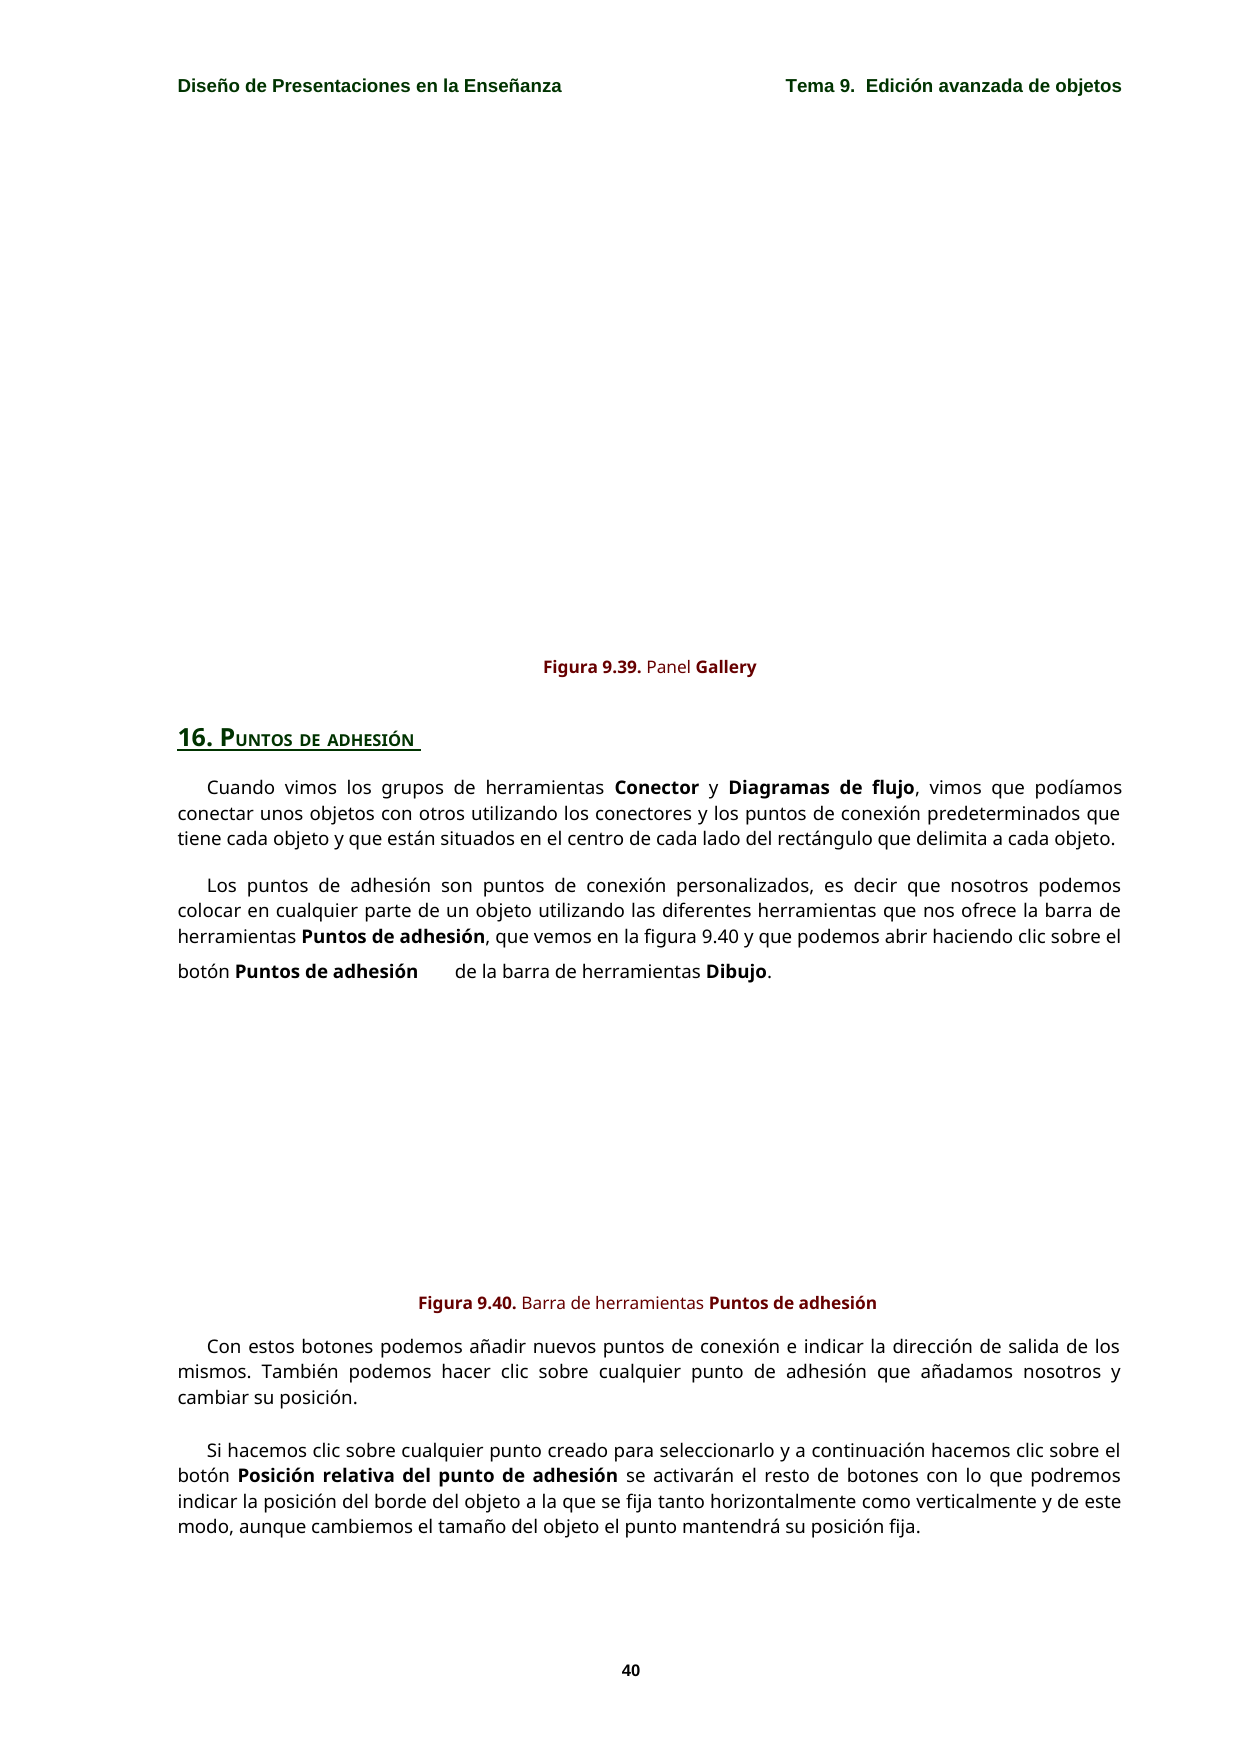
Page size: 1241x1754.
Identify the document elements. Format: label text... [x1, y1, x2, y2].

table_cell [177, 1002, 1122, 1291]
table_cell Si hacemos clic sobre cualquier punto creado para seleccionarlo y a continuación hacemos clic sobre el botón Posición relativa del punto de adhesión se activarán el resto de botones con lo que podremos indicar la posición del borde del objeto a la que se fija tanto horizontalmente como verticalmente y de este modo, aunque cambiemos el tamaño del objeto el punto mantendrá su posición fija. [177, 1437, 1122, 1539]
table_cell Los puntos de adhesión son puntos de conexión personalizados, es decir que nosotros podemos colocar en cualquier parte de un objeto utilizando las diferentes herramientas que nos ofrece la barra de herramientas Puntos de adhesión, que vemos en la figura 9.40 y que podemos abrir haciendo clic sobre el botón Puntos de adhesión de la barra de herramientas Dibujo. [177, 872, 1122, 983]
table_cell [177, 754, 1122, 774]
table_cell Con estos botones podemos añadir nuevos puntos de conexión e indicar la dirección de salida de los mismos. También podemos hacer clic sobre cualquier punto de adhesión que añadamos nosotros y cambiar su posición. [177, 1333, 1122, 1409]
table_cell [177, 1410, 1122, 1437]
table_cell [177, 851, 1122, 872]
table_cell Cuando vimos los grupos de herramientas Conector y Diagramas de flujo, vimos que podíamos conectar unos objetos con otros utilizando los conectores y los puntos de conexión predeterminados que tiene cada objeto y que están situados en el centro de cada lado del rectángulo que delimita a cada objeto. [177, 775, 1122, 851]
table_cell Figura 9.39. Panel Gallery [177, 655, 1122, 678]
table_cell [177, 1315, 1122, 1333]
table_cell Figura 9.40. Barra de herramientas Puntos de adhesión [177, 1291, 1122, 1314]
table_header 16. Puntos de adhesión [177, 720, 1122, 754]
table_cell [177, 984, 1122, 1002]
table_cell [177, 148, 1122, 655]
